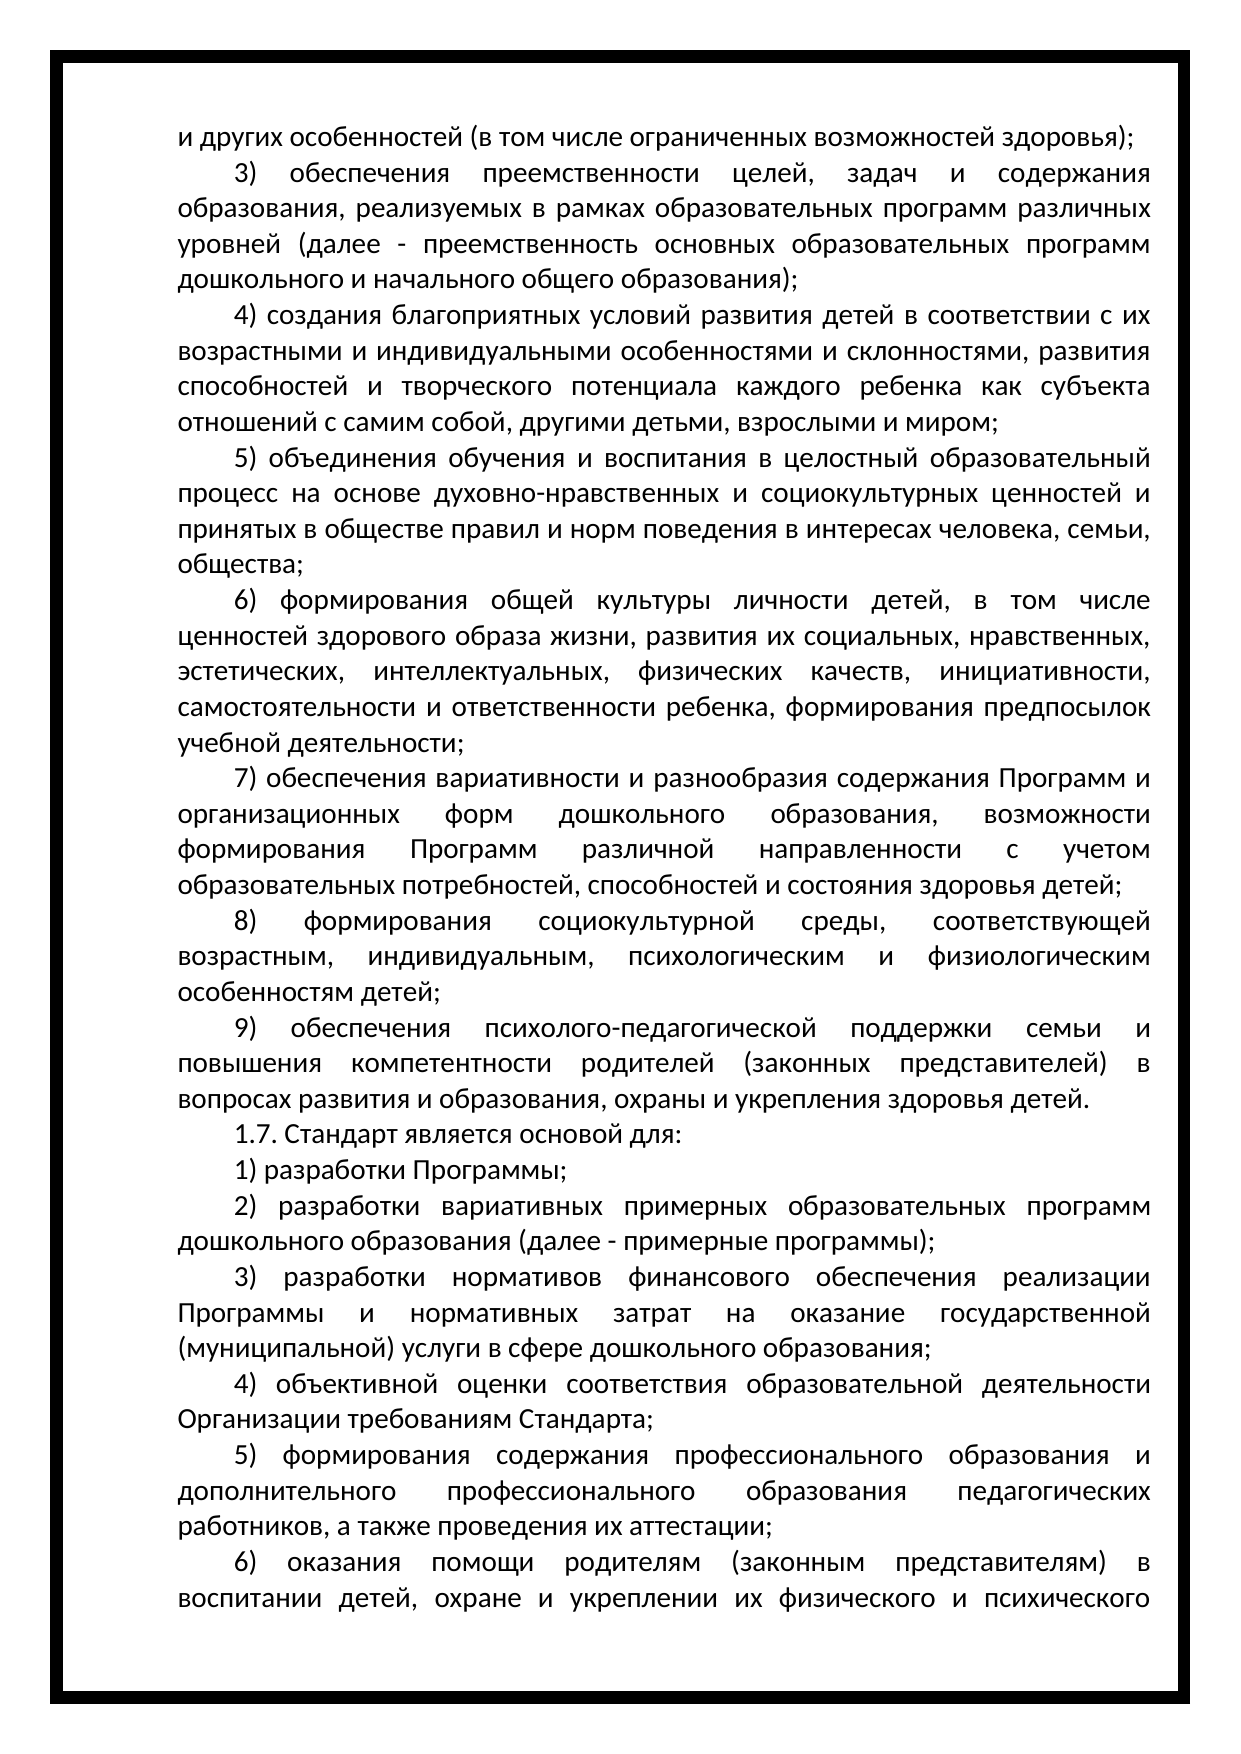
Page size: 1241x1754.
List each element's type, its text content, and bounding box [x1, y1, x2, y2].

text 4) создания благоприятных условий развития детей в соответствии с их возрастными и индивидуальными особенностями и склонностями, развития способностей и творческого потенциала каждого ребенка как субъекта отношений с самим собой, другими детьми, взрослыми и миром; [177, 296, 1152, 439]
text 7) обеспечения вариативности и разнообразия содержания Программ и организационных форм дошкольного образования, возможности формирования Программ различной направленности с учетом образовательных потребностей, способностей и состояния здоровья детей; [177, 759, 1152, 902]
text 1) разработки Программы; [177, 1151, 1152, 1187]
text 2) разработки вариативных примерных образовательных программ дошкольного образования (далее - примерные программы); [177, 1187, 1152, 1258]
text 5) формирования содержания профессионального образования и дополнительного профессионального образования педагогических работников, а также проведения их аттестации; [177, 1436, 1152, 1543]
text 4) объективной оценки соответствия образовательной деятельности Организации требованиям Стандарта; [177, 1365, 1152, 1436]
text 9) обеспечения психолого-педагогической поддержки семьи и повышения компетентности родителей (законных представителей) в вопросах развития и образования, охраны и укрепления здоровья детей. [177, 1009, 1152, 1116]
text 5) объединения обучения и воспитания в целостный образовательный процесс на основе духовно-нравственных и социокультурных ценностей и принятых в обществе правил и норм поведения в интересах человека, семьи, общества; [177, 439, 1152, 581]
text 8) формирования социокультурной среды, соответствующей возрастным, индивидуальным, психологическим и физиологическим особенностям детей; [177, 902, 1152, 1009]
text и других особенностей (в том числе ограниченных возможностей здоровья); [177, 118, 1152, 154]
text 6) формирования общей культуры личности детей, в том числе ценностей здорового образа жизни, развития их социальных, нравственных, эстетических, интеллектуальных, физических качеств, инициативности, самостоятельности и ответственности ребенка, формирования предпосылок учебной деятельности; [177, 581, 1152, 759]
text 3) разработки нормативов финансового обеспечения реализации Программы и нормативных затрат на оказание государственной (муниципальной) услуги в сфере дошкольного образования; [177, 1258, 1152, 1365]
text 3) обеспечения преемственности целей, задач и содержания образования, реализуемых в рамках образовательных программ различных уровней (далее - преемственность основных образовательных программ дошкольного и начального общего образования); [177, 154, 1152, 296]
text 1.7. Стандарт является основой для: [177, 1116, 1152, 1151]
text 6) оказания помощи родителям (законным представителям) в воспитании детей, охране и укреплении их физического и психического [177, 1543, 1152, 1614]
